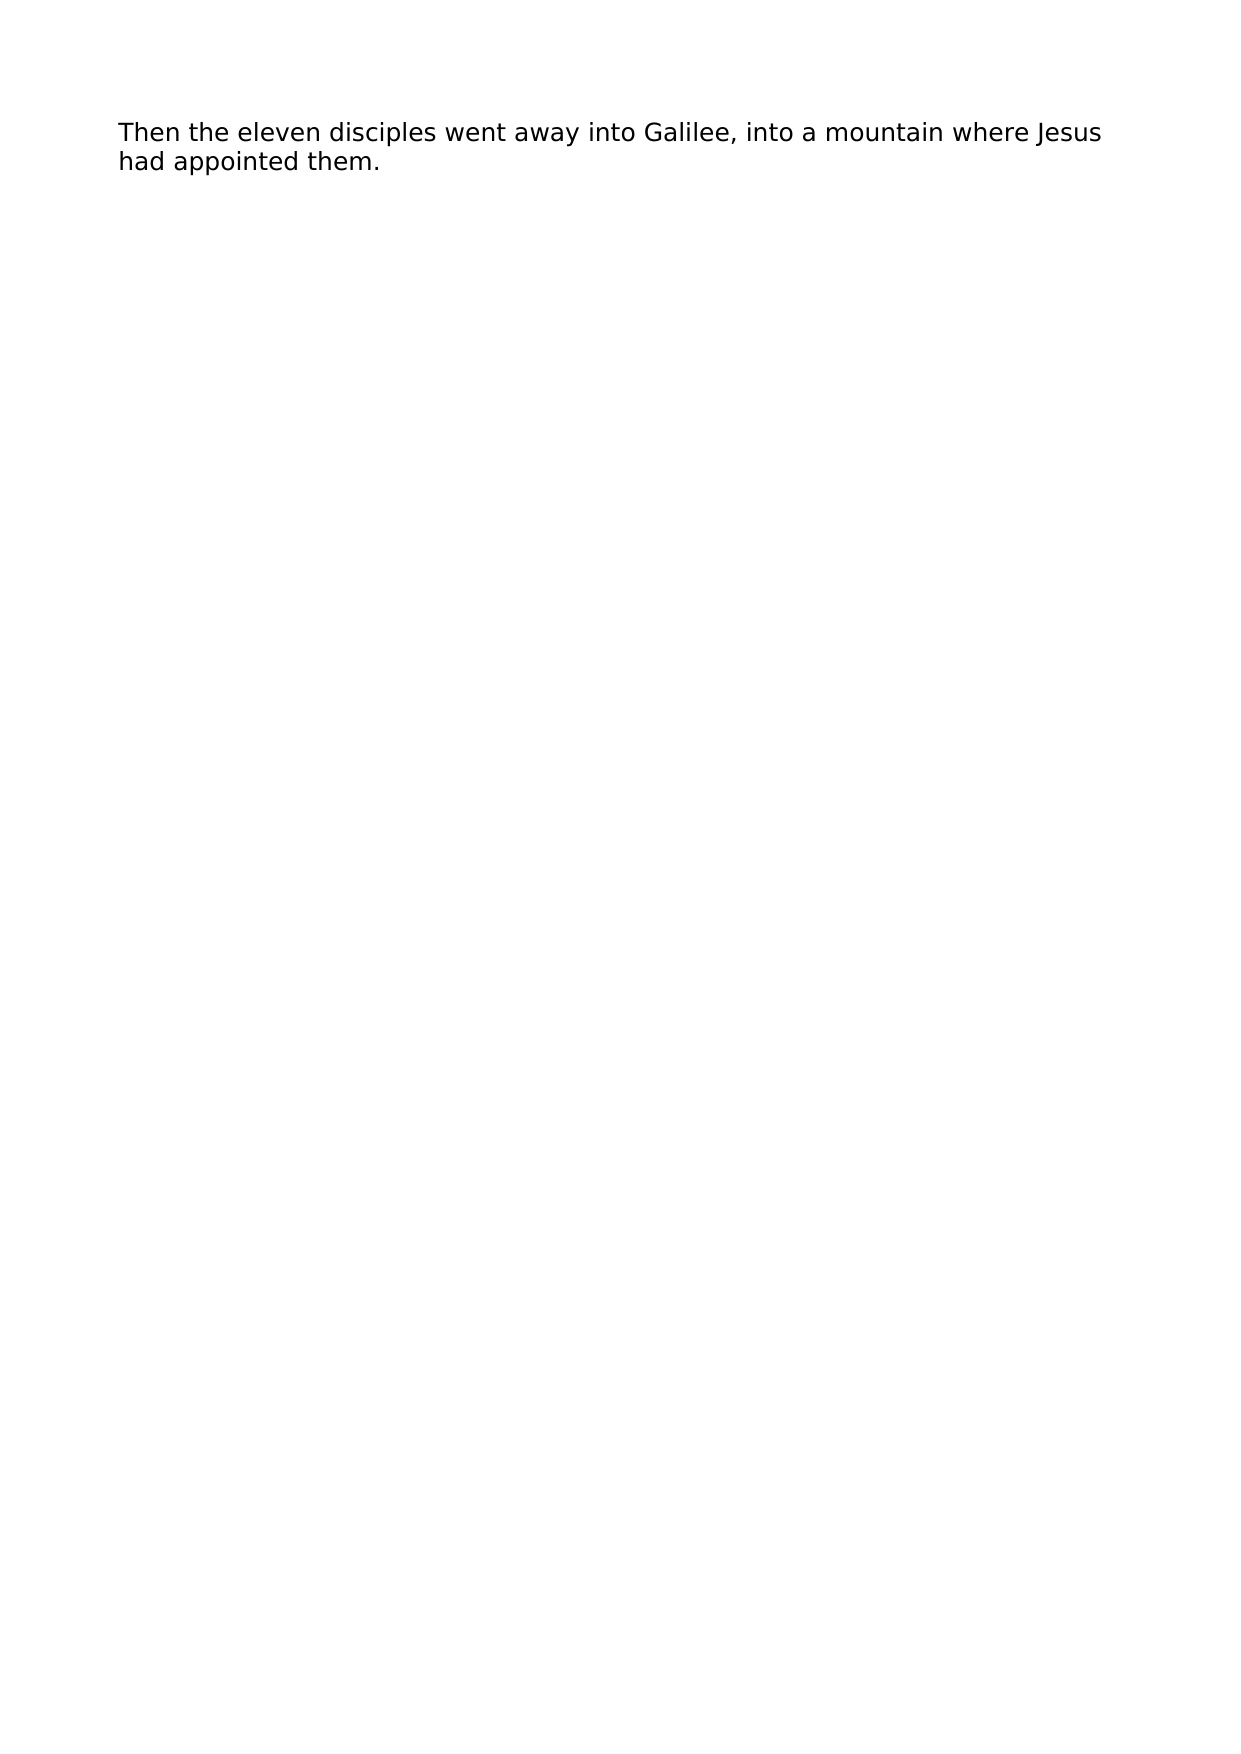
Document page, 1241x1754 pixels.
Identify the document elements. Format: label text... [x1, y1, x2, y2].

text Then the eleven disciples went away into Galilee, into a mountain where Jesus had appointed them. [118, 118, 1122, 176]
